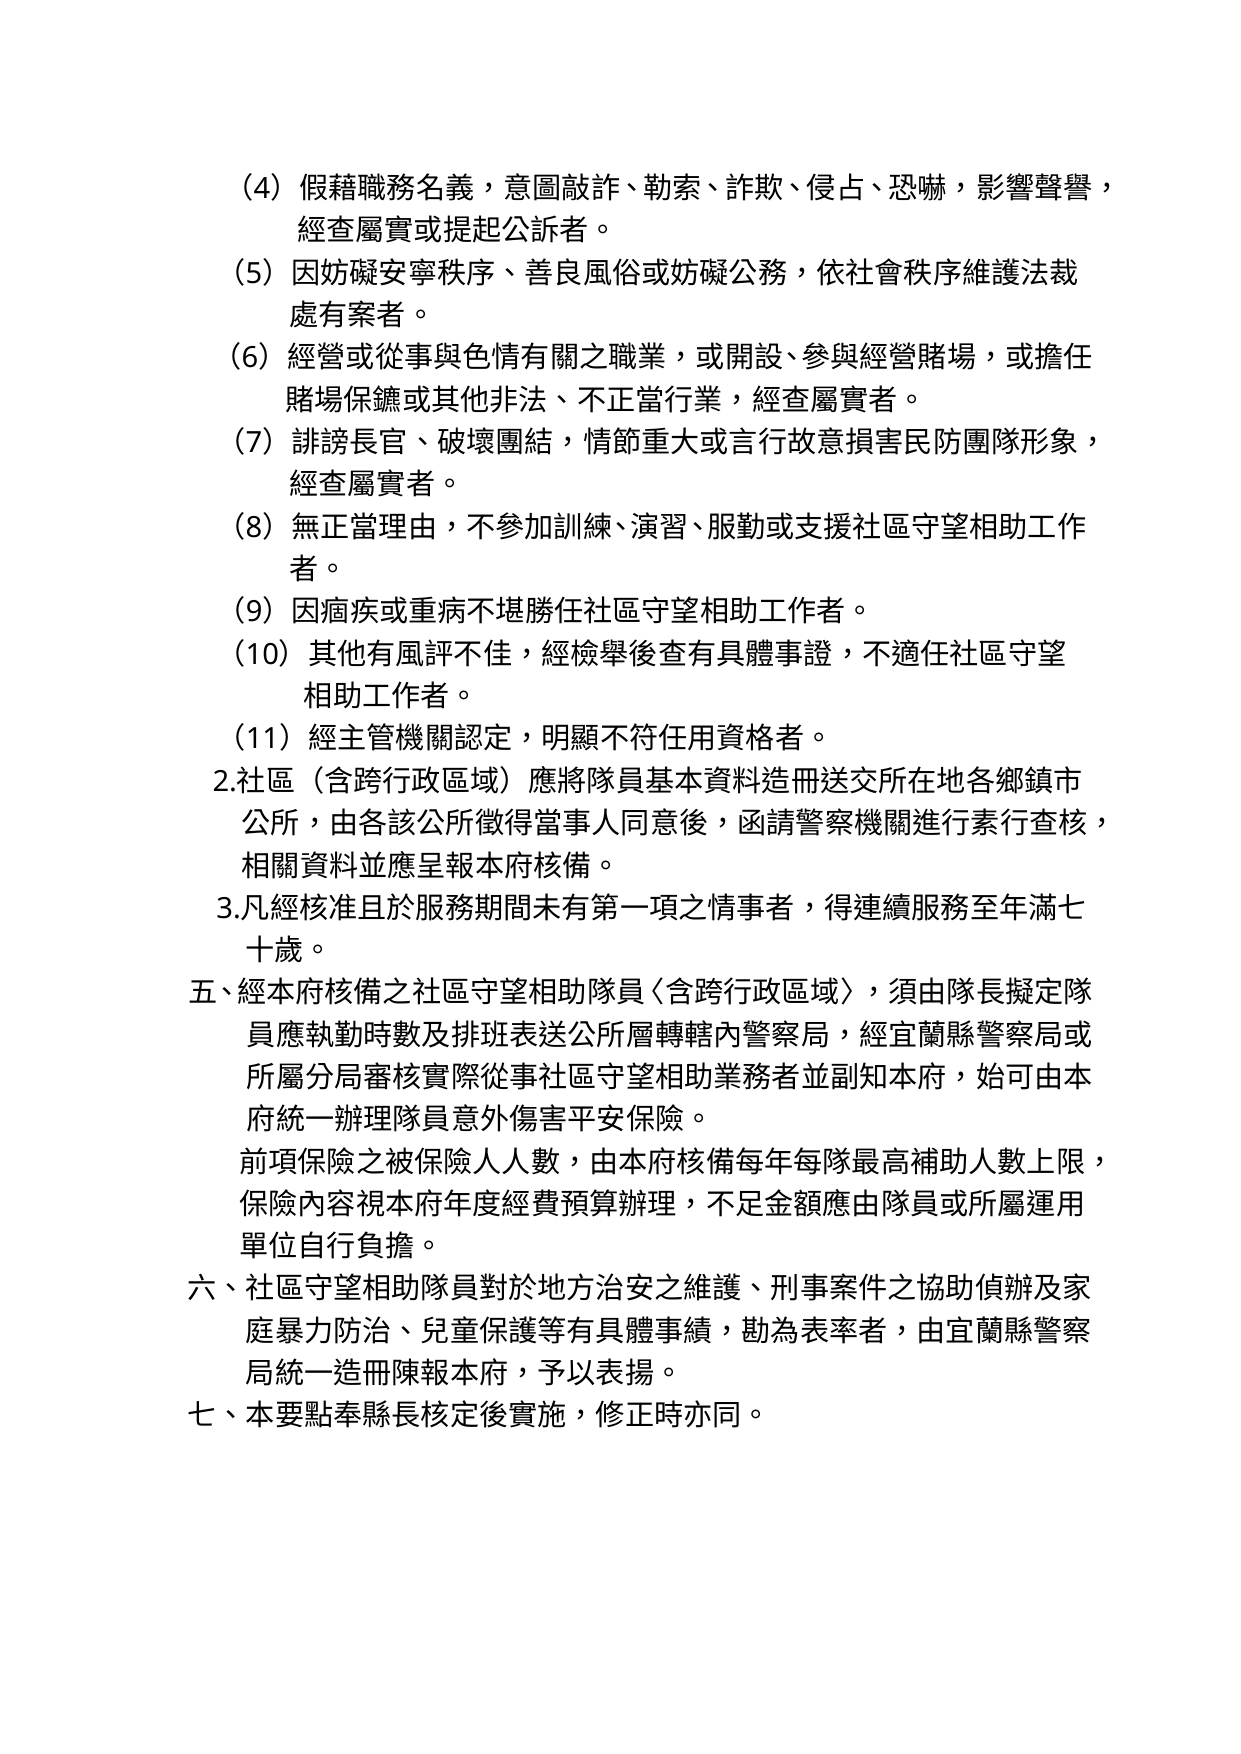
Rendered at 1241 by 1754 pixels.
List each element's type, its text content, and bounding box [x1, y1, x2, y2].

text （10）其他有風評不佳，經檢舉後查有具體事證，不適任社區守望相助工作者。 [216, 630, 1092, 715]
text 七、本要點奉縣長核定後實施，修正時亦同。 [187, 1392, 1092, 1434]
text 六、社區守望相助隊員對於地方治安之維護、刑事案件之協助偵辦及家庭暴力防治、兒童保護等有具體事績，勘為表率者，由宜蘭縣警察局統一造冊陳報本府，予以表揚。 [187, 1265, 1092, 1392]
text （11）經主管機關認定，明顯不符任用資格者。 [187, 715, 1092, 757]
text 3.凡經核准且於服務期間未有第一項之情事者，得連續服務至年滿七十歲。 [216, 884, 1092, 969]
text （7）誹謗長官、破壞團結，情節重大或言行故意損害民防團隊形象，經查屬實者。 [216, 418, 1092, 503]
text （5）因妨礙安寧秩序、善良風俗或妨礙公務，依社會秩序維護法裁處有案者。 [216, 249, 1092, 334]
text 前項保險之被保險人人數，由本府核備每年每隊最高補助人數上限，保險內容視本府年度經費預算辦理，不足金額應由隊員或所屬運用單位自行負擔。 [239, 1138, 1092, 1265]
text （9）因痼疾或重病不堪勝任社區守望相助工作者。 [187, 588, 1092, 630]
text （6）經營或從事與色情有關之職業，或開設、參與經營賭場，或擔任賭場保鑣或其他非法、不正當行業，經查屬實者。 [212, 334, 1092, 418]
text 五、經本府核備之社區守望相助隊員〈含跨行政區域〉，須由隊長擬定隊員應執勤時數及排班表送公所層轉轄內警察局，經宜蘭縣警察局或所屬分局審核實際從事社區守望相助業務者並副知本府，始可由本府統一辦理隊員意外傷害平安保險。 [188, 969, 1092, 1138]
text （8）無正當理由，不參加訓練、演習、服勤或支援社區守望相助工作 者。 [216, 503, 1092, 588]
text 2.社區（含跨行政區域）應將隊員基本資料造冊送交所在地各鄉鎮市公所，由各該公所徵得當事人同意後，函請警察機關進行素行查核，相關資料並應呈報本府核備。 [212, 757, 1092, 884]
text （4）假藉職務名義，意圖敲詐、勒索、詐欺、侵占、恐嚇，影響聲譽，經查屬實或提起公訴者。 [224, 164, 1092, 249]
